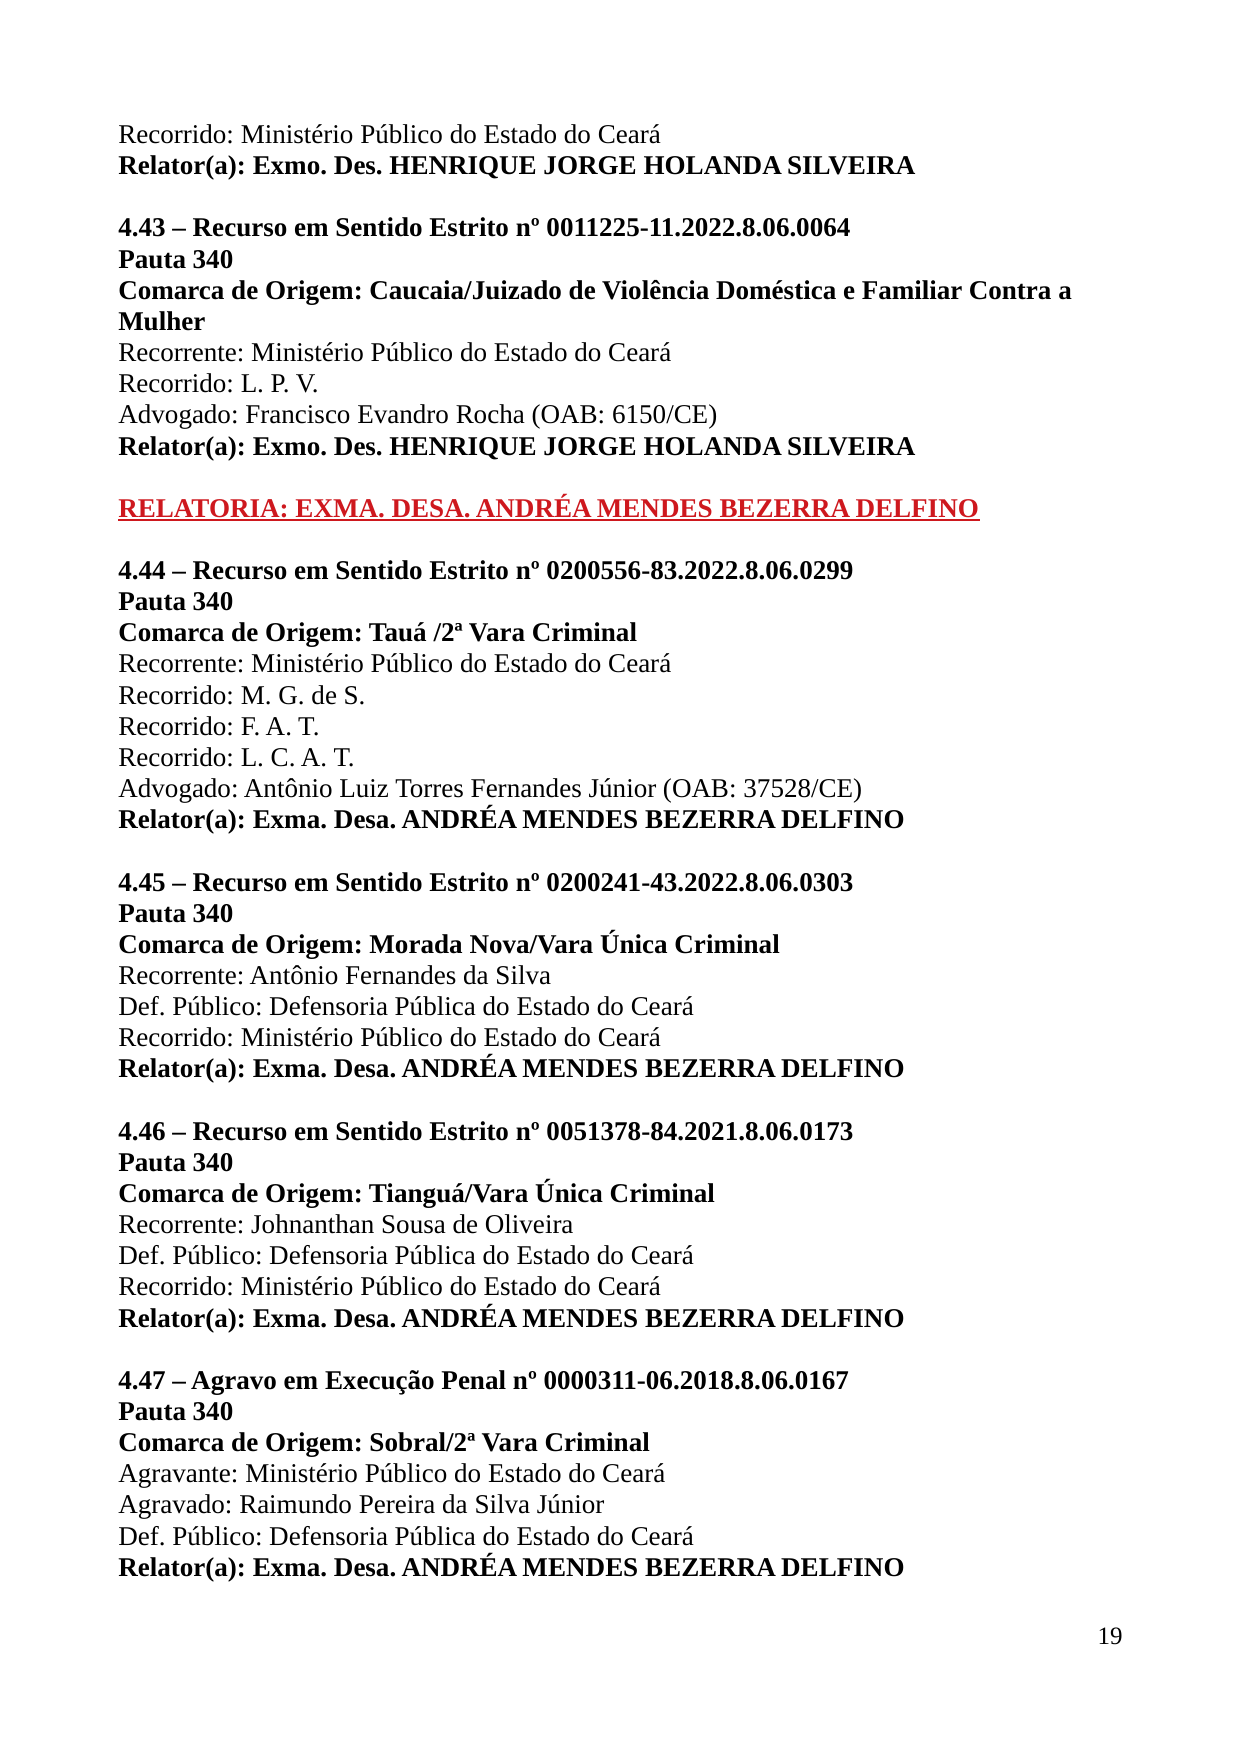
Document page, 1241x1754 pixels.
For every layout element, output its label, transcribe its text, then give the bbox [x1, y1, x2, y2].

text Recorrido: M. G. de S. [118, 679, 1122, 710]
text 4.47 – Agravo em Execução Penal nº 0000311-06.2018.8.06.0167 [118, 1364, 1122, 1395]
text Recorrente: Johnanthan Sousa de Oliveira [118, 1208, 1122, 1239]
text Recorrente: Ministério Público do Estado do Ceará [118, 336, 1122, 367]
text Recorrido: Ministério Público do Estado do Ceará [118, 1021, 1122, 1052]
text Advogado: Antônio Luiz Torres Fernandes Júnior (OAB: 37528/CE) [118, 772, 1122, 803]
text Relator(a): Exma. Desa. ANDRÉA MENDES BEZERRA DELFINO [118, 1052, 1122, 1084]
text Comarca de Origem: Tauá /2ª Vara Criminal [118, 616, 1122, 648]
text Advogado: Francisco Evandro Rocha (OAB: 6150/CE) [118, 398, 1122, 429]
text Relator(a): Exma. Desa. ANDRÉA MENDES BEZERRA DELFINO [118, 1302, 1122, 1333]
text Pauta 340 [118, 1395, 1122, 1426]
text Agravado: Raimundo Pereira da Silva Júnior [118, 1488, 1122, 1520]
text Recorrido: Ministério Público do Estado do Ceará [118, 1271, 1122, 1302]
text Comarca de Origem: Morada Nova/Vara Única Criminal [118, 928, 1122, 959]
text Pauta 340 [118, 1146, 1122, 1177]
text 4.44 – Recurso em Sentido Estrito nº 0200556-83.2022.8.06.0299 [118, 554, 1122, 585]
text Def. Público: Defensoria Pública do Estado do Ceará [118, 1520, 1122, 1551]
text Recorrente: Antônio Fernandes da Silva [118, 959, 1122, 990]
text Recorrido: F. A. T. [118, 710, 1122, 741]
text Relator(a): Exmo. Des. HENRIQUE JORGE HOLANDA SILVEIRA [118, 429, 1122, 461]
text Agravante: Ministério Público do Estado do Ceará [118, 1457, 1122, 1488]
text 4.45 – Recurso em Sentido Estrito nº 0200241-43.2022.8.06.0303 [118, 866, 1122, 897]
text Comarca de Origem: Sobral/2ª Vara Criminal [118, 1426, 1122, 1457]
text Pauta 340 [118, 243, 1122, 274]
text RELATORIA: EXMA. DESA. ANDRÉA MENDES BEZERRA DELFINO [118, 492, 1122, 523]
text Def. Público: Defensoria Pública do Estado do Ceará [118, 990, 1122, 1021]
text Pauta 340 [118, 897, 1122, 928]
text Relator(a): Exma. Desa. ANDRÉA MENDES BEZERRA DELFINO [118, 803, 1122, 834]
text Recorrido: Ministério Público do Estado do Ceará [118, 118, 1122, 149]
text Relator(a): Exmo. Des. HENRIQUE JORGE HOLANDA SILVEIRA [118, 149, 1122, 180]
text Def. Público: Defensoria Pública do Estado do Ceará [118, 1239, 1122, 1271]
text Recorrido: L. P. V. [118, 367, 1122, 398]
text Pauta 340 [118, 585, 1122, 616]
text Recorrente: Ministério Público do Estado do Ceará [118, 648, 1122, 679]
text Relator(a): Exma. Desa. ANDRÉA MENDES BEZERRA DELFINO [118, 1551, 1122, 1582]
text Recorrido: L. C. A. T. [118, 741, 1122, 772]
text Comarca de Origem: Caucaia/Juizado de Violência Doméstica e Familiar Contra a Mulher [118, 274, 1122, 336]
text Comarca de Origem: Tianguá/Vara Única Criminal [118, 1177, 1122, 1208]
text 4.46 – Recurso em Sentido Estrito nº 0051378-84.2021.8.06.0173 [118, 1115, 1122, 1146]
text 4.43 – Recurso em Sentido Estrito nº 0011225-11.2022.8.06.0064 [118, 212, 1122, 243]
